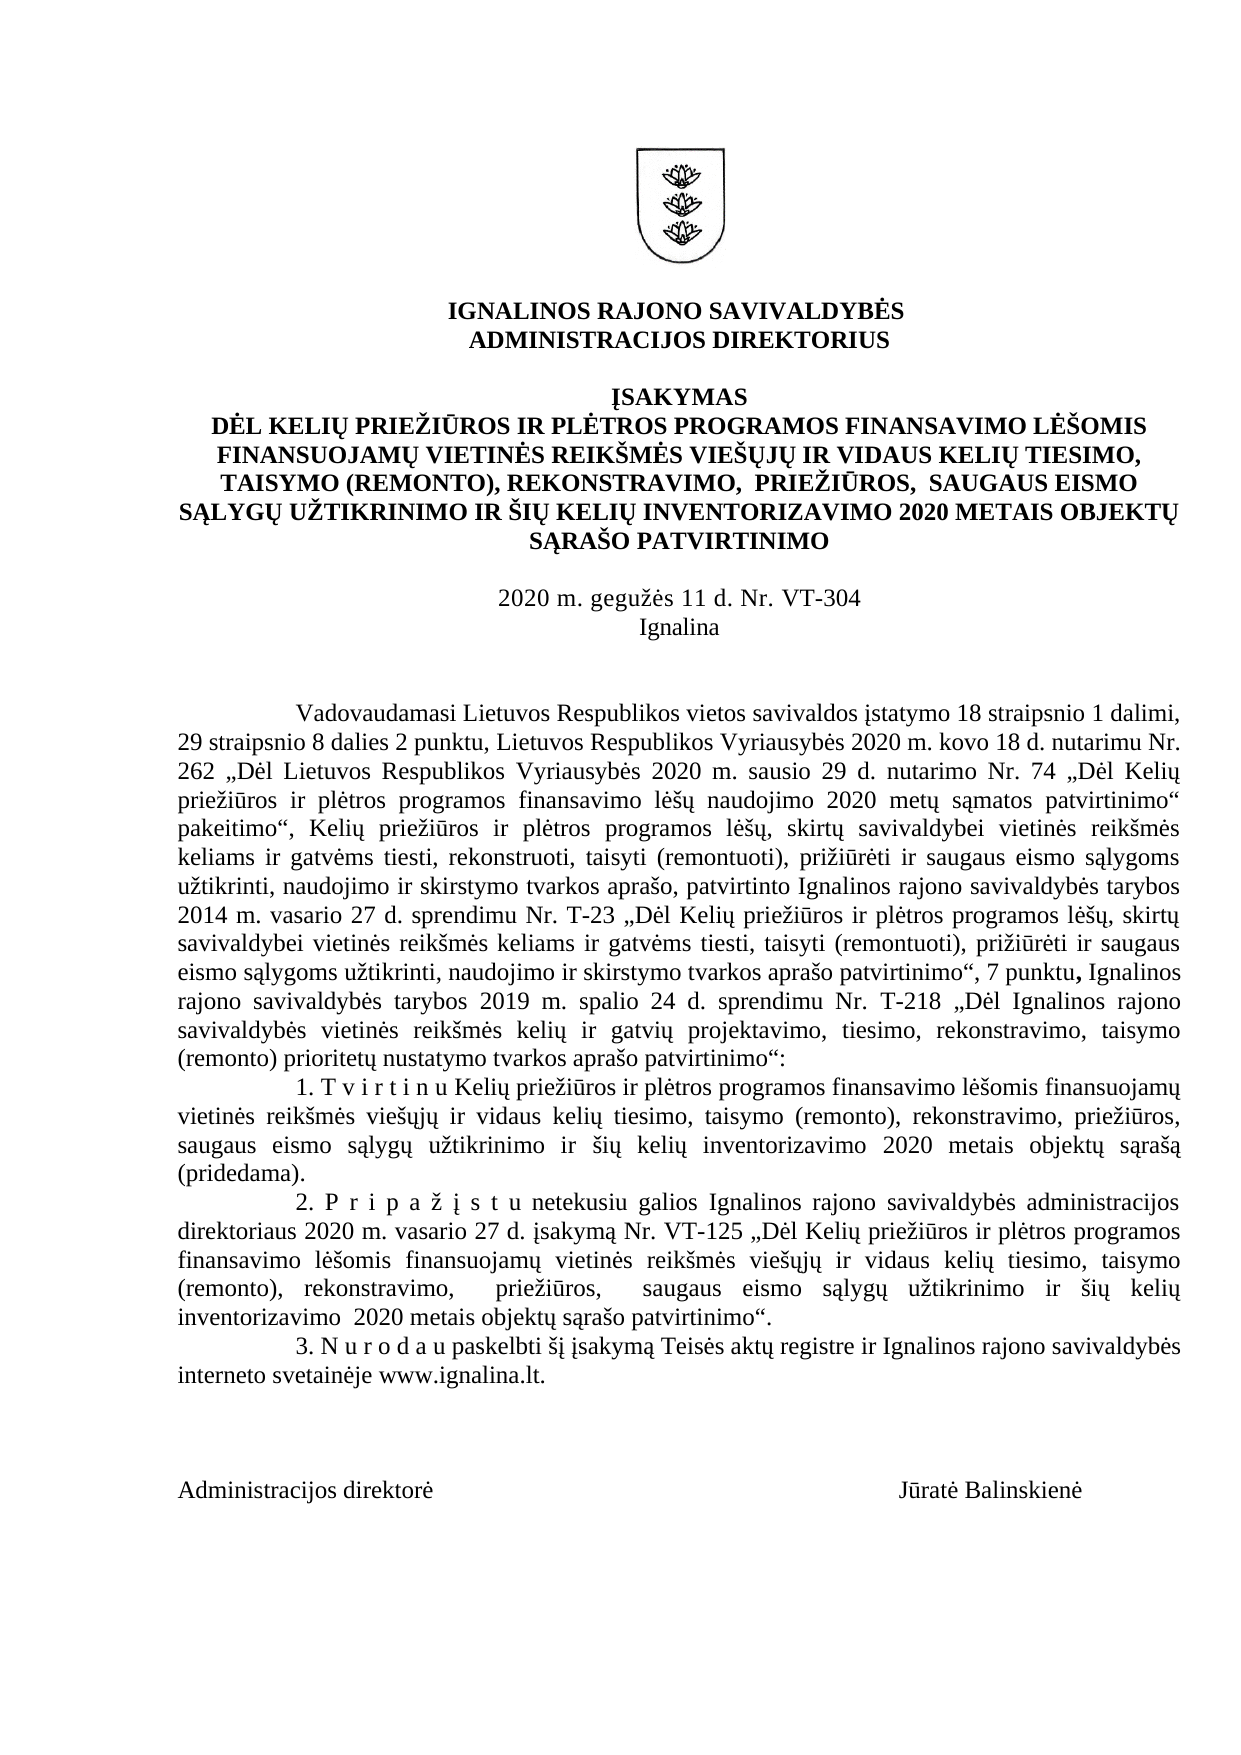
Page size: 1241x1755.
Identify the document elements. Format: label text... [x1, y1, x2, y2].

text ĮSAKYMAS [177, 382, 1181, 411]
text Vadovaudamasi Lietuvos Respublikos vietos savivaldos įstatymo 18 straipsnio 1 dalimi, 29 straipsnio 8 dalies 2 punktu, Lietuvos Respublikos Vyriausybės 2020 m. kovo 18 d. nutarimu Nr. 262 „Dėl Lietuvos Respublikos Vyriausybės 2020 m. sausio 29 d. nutarimo Nr. 74 „Dėl Kelių priežiūros ir plėtros programos finansavimo lėšų naudojimo 2020 metų sąmatos patvirtinimo“ pakeitimo“, Kelių priežiūros ir plėtros programos lėšų, skirtų savivaldybei vietinės reikšmės keliams ir gatvėms tiesti, rekonstruoti, taisyti (remontuoti), prižiūrėti ir saugaus eismo sąlygoms užtikrinti, naudojimo ir skirstymo tvarkos aprašo, patvirtinto Ignalinos rajono savivaldybės tarybos 2014 m. vasario 27 d. sprendimu Nr. T-23 „Dėl Kelių priežiūros ir plėtros programos lėšų, skirtų savivaldybei vietinės reikšmės keliams ir gatvėms tiesti, taisyti (remontuoti), prižiūrėti ir saugaus eismo sąlygoms užtikrinti, naudojimo ir skirstymo tvarkos aprašo patvirtinimo“, 7 punktu, Ignalinos rajono savivaldybės tarybos 2019 m. spalio 24 d. sprendimu Nr. T-218 „Dėl Ignalinos rajono savivaldybės vietinės reikšmės kelių ir gatvių projektavimo, tiesimo, rekonstravimo, taisymo (remonto) prioritetų nustatymo tvarkos aprašo patvirtinimo“: [177, 698, 1181, 1072]
text Ignalina [177, 612, 1181, 641]
text 2. P r i p a ž į s t u netekusiu galios Ignalinos rajono savivaldybės administracijos direktoriaus 2020 m. vasario 27 d. įsakymą Nr. VT-125 „Dėl Kelių priežiūros ir plėtros programos finansavimo lėšomis finansuojamų vietinės reikšmės viešųjų ir vidaus kelių tiesimo, taisymo (remonto), rekonstravimo, priežiūros, saugaus eismo sąlygų užtikrinimo ir šių kelių inventorizavimo 2020 metais objektų sąrašo patvirtinimo“. [177, 1187, 1181, 1331]
text 1. T v i r t i n u Kelių priežiūros ir plėtros programos finansavimo lėšomis finansuojamų vietinės reikšmės viešųjų ir vidaus kelių tiesimo, taisymo (remonto), rekonstravimo, priežiūros, saugaus eismo sąlygų užtikrinimo ir šių kelių inventorizavimo 2020 metais objektų sąrašą (pridedama). [177, 1072, 1181, 1187]
text 3. N u r o d a u paskelbti šį įsakymą Teisės aktų registre ir Ignalinos rajono savivaldybės interneto svetainėje www.ignalina.lt. [177, 1331, 1181, 1388]
text 2020 m. gegužės 11 d. Nr. VT-304 [177, 583, 1181, 612]
text Administracijos direktorė Jūratė Balinskienė [177, 1475, 1181, 1503]
text DĖL KELIŲ PRIEŽIŪROS IR PLĖTROS PROGRAMOS FINANSAVIMO LĖŠOMIS FINANSUOJAMŲ VIETINĖS REIKŠMĖS VIEŠŲJŲ IR VIDAUS KELIŲ TIESIMO, TAISYMO (REMONTO), REKONSTRAVIMO, PRIEŽIŪROS, SAUGAUS EISMO SĄLYGŲ UŽTIKRINIMO IR ŠIŲ KELIŲ INVENTORIZAVIMO 2020 METAIS OBJEKTŲ SĄRAŠO PATVIRTINIMO [177, 411, 1181, 555]
text ADMINISTRACIJOS DIREKTORIUS [177, 325, 1181, 353]
text IGNALINOS RAJONO SAVIVALDYBĖS [177, 296, 1181, 325]
